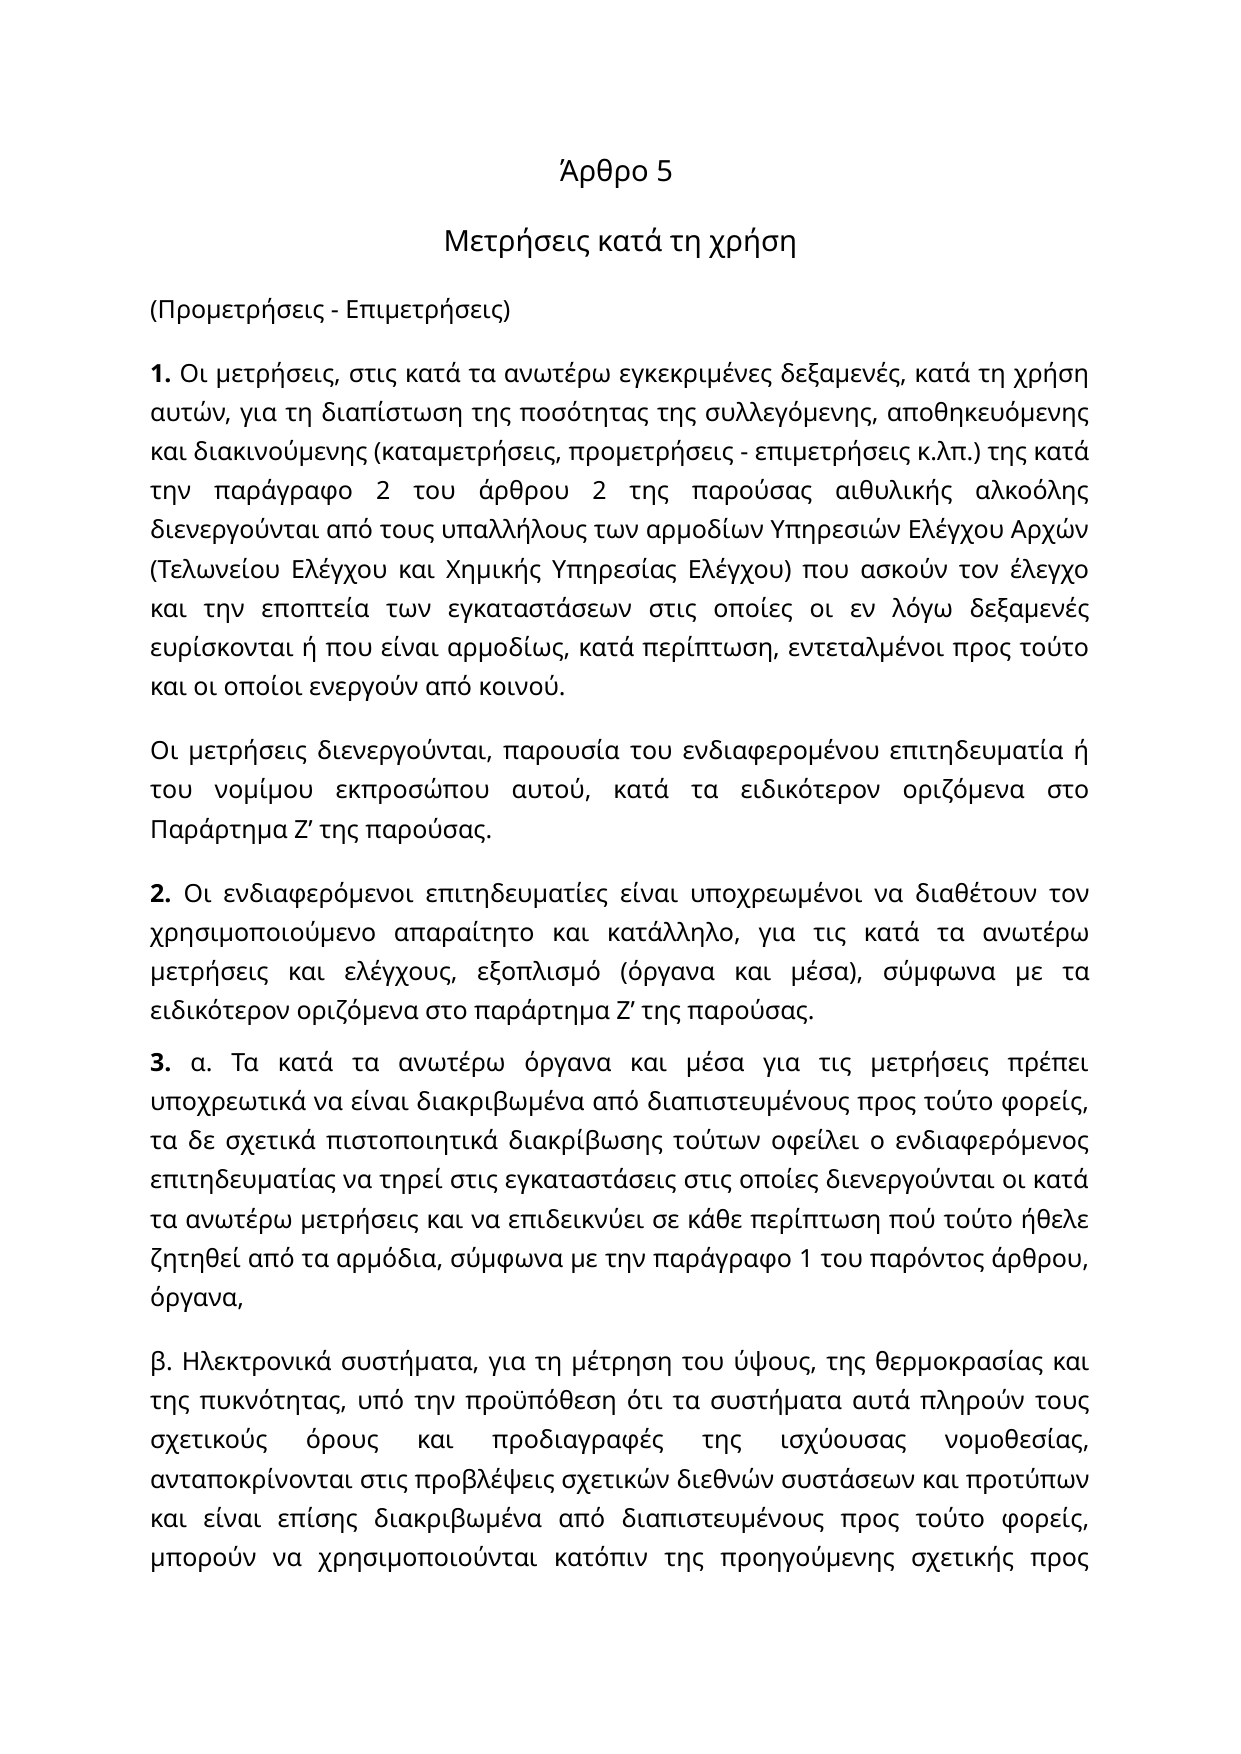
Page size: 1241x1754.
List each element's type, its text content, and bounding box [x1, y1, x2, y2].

subtitle Μετρήσεις κατά τη χρήση [150, 221, 1090, 260]
text (Προμετρήσεις - Επιμετρήσεις) [150, 291, 1090, 325]
text Οι μετρήσεις διενεργούνται, παρουσία του ενδιαφερομένου επιτηδευματία ή του νομίμου εκπροσώπου αυτού, κατά τα ειδικότερον οριζόμενα στο Παράρτημα Ζ’ της παρούσας. [150, 733, 1090, 845]
text 3. α. Τα κατά τα ανωτέρω όργανα και μέσα για τις μετρήσεις πρέπει υποχρεωτικά να είναι διακριβωμένα από διαπιστευμένους προς τούτο φορείς, τα δε σχετικά πιστοποιητικά διακρίβωσης τούτων οφείλει ο ενδιαφερόμενος επιτηδευματίας να τηρεί στις εγκαταστάσεις στις οποίες διενεργούνται οι κατά τα ανωτέρω μετρήσεις και να επιδεικνύει σε κάθε περίπτωση πού τούτο ήθελε ζητηθεί από τα αρμόδια, σύμφωνα με την παράγραφο 1 του παρόντος άρθρου, όργανα, [150, 1044, 1090, 1314]
text 2. Οι ενδιαφερόμενοι επιτηδευματίες είναι υποχρεωμένοι να διαθέτουν τον χρησιμοποιούμενο απαραίτητο και κατάλληλο, για τις κατά τα ανωτέρω μετρήσεις και ελέγχους, εξοπλισμό (όργανα και μέσα), σύμφωνα με τα ειδικότερον οριζόμενα στο παράρτημα Ζ’ της παρούσας. [150, 875, 1090, 1027]
text β. Ηλεκτρονικά συστήματα, για τη μέτρηση του ύψους, της θερμοκρασίας και της πυκνότητας, υπό την προϋπόθεση ότι τα συστήματα αυτά πληρούν τους σχετικούς όρους και προδιαγραφές της ισχύουσας νομοθεσίας, ανταποκρίνονται στις προβλέψεις σχετικών διεθνών συστάσεων και προτύπων και είναι επίσης διακριβωμένα από διαπιστευμένους προς τούτο φορείς, μπορούν να χρησιμοποιούνται κατόπιν της προηγούμενης σχετικής προς [150, 1344, 1090, 1574]
subtitle Άρθρο 5 [150, 150, 1090, 190]
text 1. Οι μετρήσεις, στις κατά τα ανωτέρω εγκεκριμένες δεξαμενές, κατά τη χρήση αυτών, για τη διαπίστωση της ποσότητας της συλλεγόμενης, αποθηκευόμενης και διακινούμενης (καταμετρήσεις, προμετρήσεις - επιμετρήσεις κ.λπ.) της κατά την παράγραφο 2 του άρθρου 2 της παρούσας αιθυλικής αλκοόλης διενεργούνται από τους υπαλλήλους των αρμοδίων Υπηρεσιών Ελέγχου Αρχών (Τελωνείου Ελέγχου και Χημικής Υπηρεσίας Ελέγχου) που ασκούν τον έλεγχο και την εποπτεία των εγκαταστάσεων στις οποίες οι εν λόγω δεξαμενές ευρίσκονται ή που είναι αρμοδίως, κατά περίπτωση, εντεταλμένοι προς τούτο και οι οποίοι ενεργούν από κοινού. [150, 355, 1090, 703]
